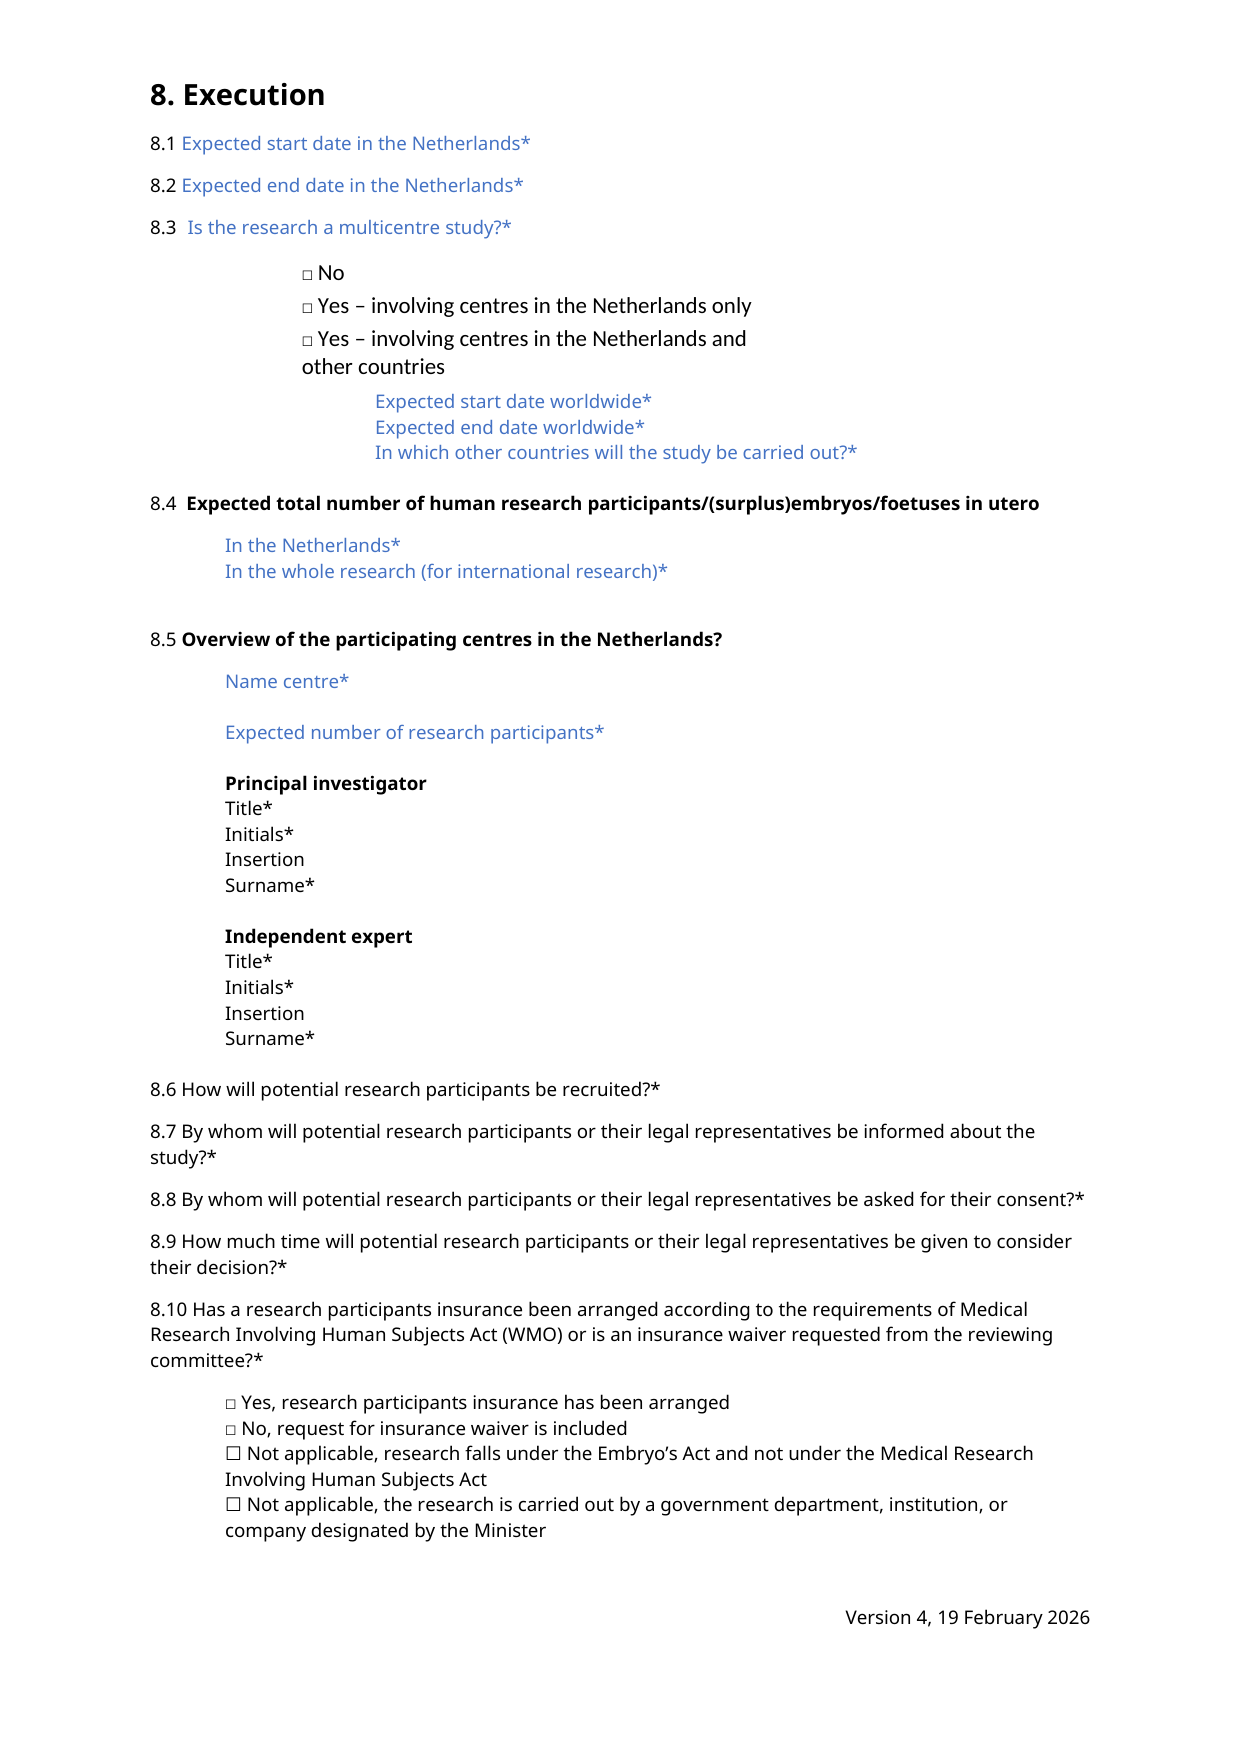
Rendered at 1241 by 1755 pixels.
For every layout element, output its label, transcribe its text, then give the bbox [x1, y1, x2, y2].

text ☐ No, request for insurance waiver is included [225, 1415, 1090, 1441]
text 8.9 How much time will potential research participants or their legal representatives be given to consider their decision?* [150, 1228, 1090, 1279]
text 8.7 By whom will potential research participants or their legal representatives be informed about the study?* [150, 1119, 1090, 1170]
text 8.1 Expected start date in the Netherlands* [150, 130, 1090, 156]
text 8.10 Has a research participants insurance been arranged according to the requirements of Medical Research Involving Human Subjects Act (WMO) or is an insurance waiver requested from the reviewing committee?* [150, 1296, 1090, 1373]
text 8.6 How will potential research participants be recruited?* [150, 1076, 1090, 1102]
text ☐ Not applicable, the research is carried out by a government department, institution, or company designated by the Minister [225, 1492, 1090, 1543]
text Independent expert [225, 923, 1090, 949]
text 8. Execution [150, 74, 1090, 113]
text ☐ Not applicable, research falls under the Embryo’s Act and not under the Medical Research Involving Human Subjects Act [225, 1441, 1090, 1492]
text Expected number of research participants* [225, 719, 1090, 745]
text Principal investigator [225, 770, 1090, 796]
text In the Netherlands* [225, 533, 1090, 558]
text Title* [225, 796, 1090, 821]
text Insertion [225, 1000, 1090, 1025]
text 8.8 By whom will potential research participants or their legal representatives be asked for their consent?* [150, 1186, 1090, 1212]
text Title* [225, 949, 1090, 974]
text In which other countries will the study be carried out?* [300, 439, 1090, 465]
text Expected start date worldwide* [300, 388, 1090, 414]
table_header ☐ No [225, 257, 790, 289]
text 8.2 Expected end date in the Netherlands* [150, 172, 1090, 198]
table_cell ☐ Yes – involving centres in the Netherlands only [225, 290, 790, 322]
text 8.4 Expected total number of human research participants/(surplus)embryos/foetuses in utero [150, 491, 1090, 516]
text Name centre* [225, 668, 1090, 694]
text Surname* [225, 1025, 1090, 1051]
text In the whole research (for international research)* [225, 558, 1090, 584]
text 8.5 Overview of the participating centres in the Netherlands? [150, 626, 1090, 651]
text Insertion [225, 847, 1090, 872]
text Initials* [225, 974, 1090, 1000]
list Is the research a multicentre study?* [150, 214, 1090, 240]
text Expected end date worldwide* [300, 414, 1090, 439]
text ☐ Yes, research participants insurance has been arranged [225, 1389, 1090, 1415]
table_cell ☐ Yes – involving centres in the Netherlands and other countries [225, 323, 790, 388]
text Surname* [225, 872, 1090, 898]
text Initials* [225, 821, 1090, 847]
